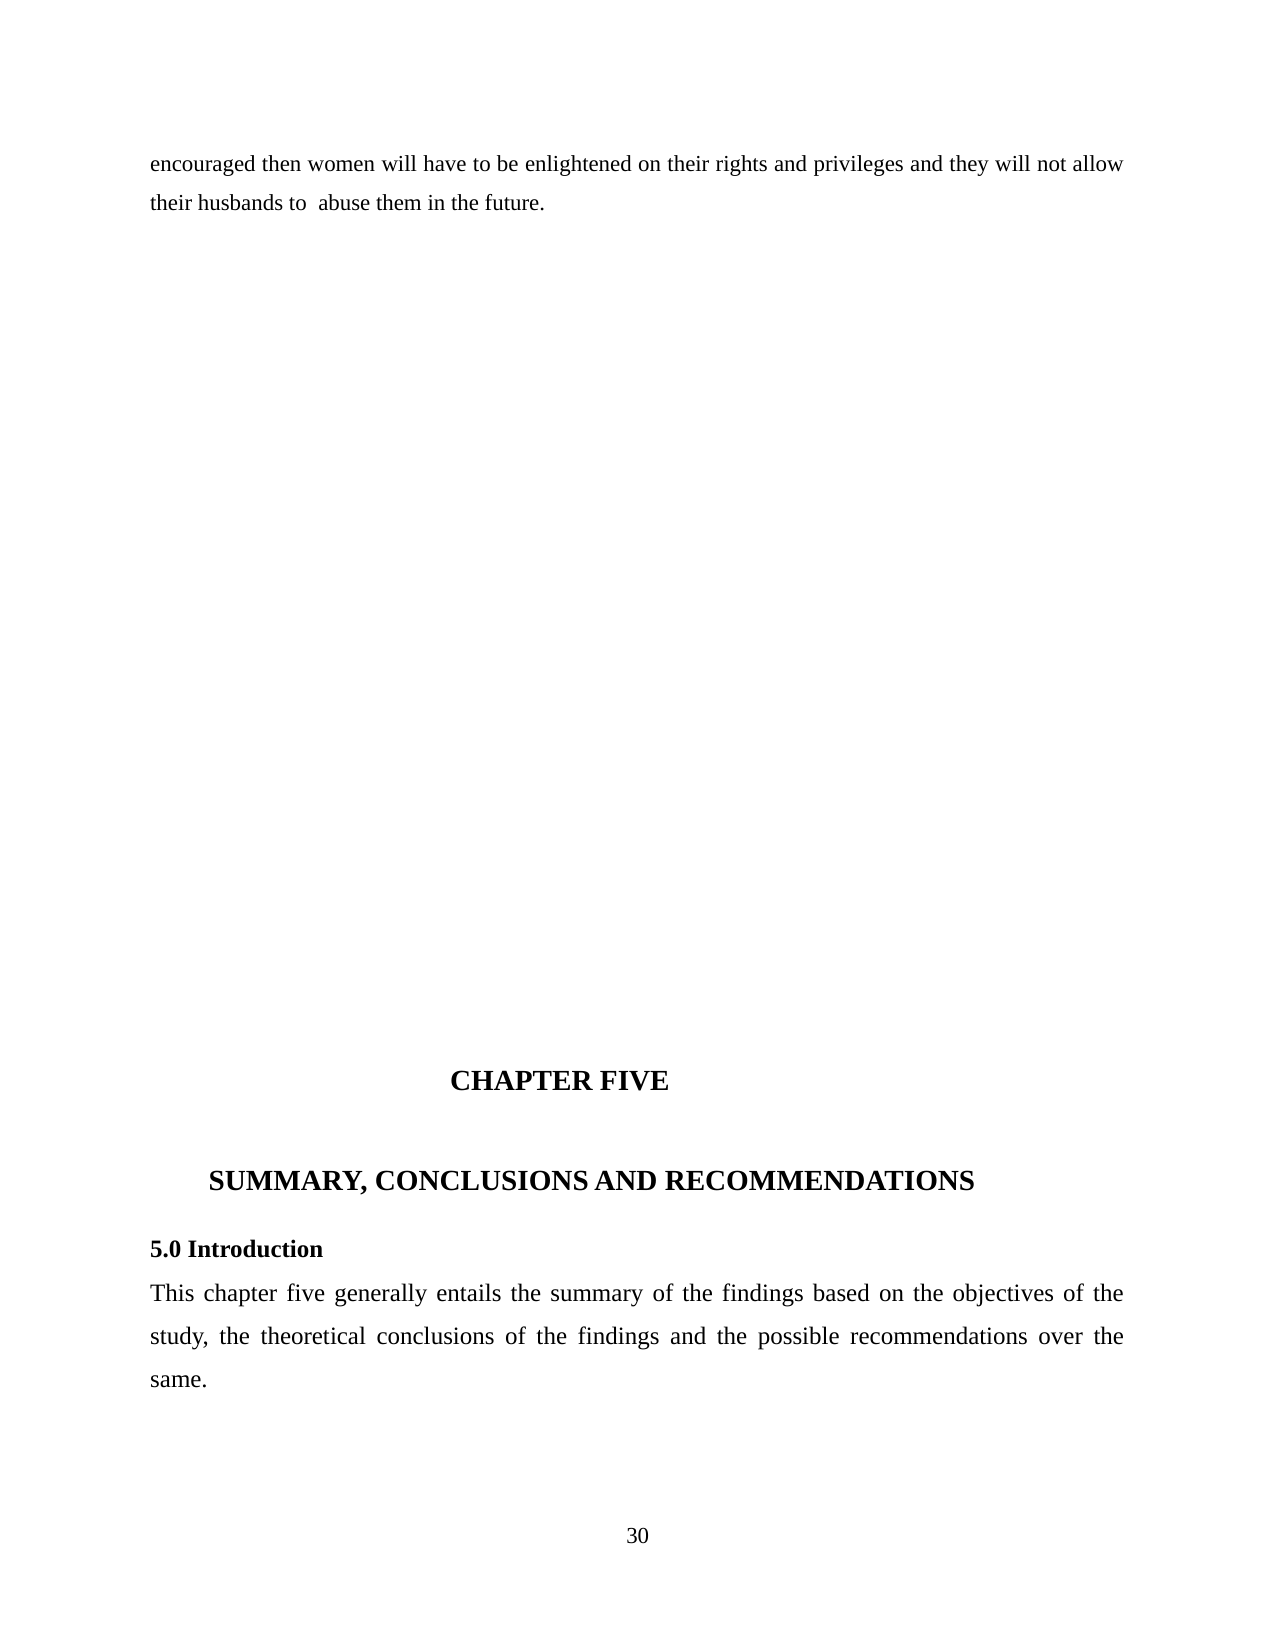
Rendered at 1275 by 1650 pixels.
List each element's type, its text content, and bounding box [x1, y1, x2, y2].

text This chapter five generally entails the summary of the findings based on the objectives of the study, the theoretical conclusions of the findings and the possible recommendations over the same. [150, 1278, 1125, 1393]
subtitle SUMMARY, CONCLUSIONS AND RECOMMENDATIONS [150, 1163, 1125, 1197]
subtitle CHAPTER FIVE [375, 1063, 1125, 1097]
text encouraged then women will have to be enlightened on their rights and privileges and they will not allow their husbands to abuse them in the future. [150, 150, 1125, 216]
subtitle 5.0 Introduction [150, 1234, 1125, 1263]
